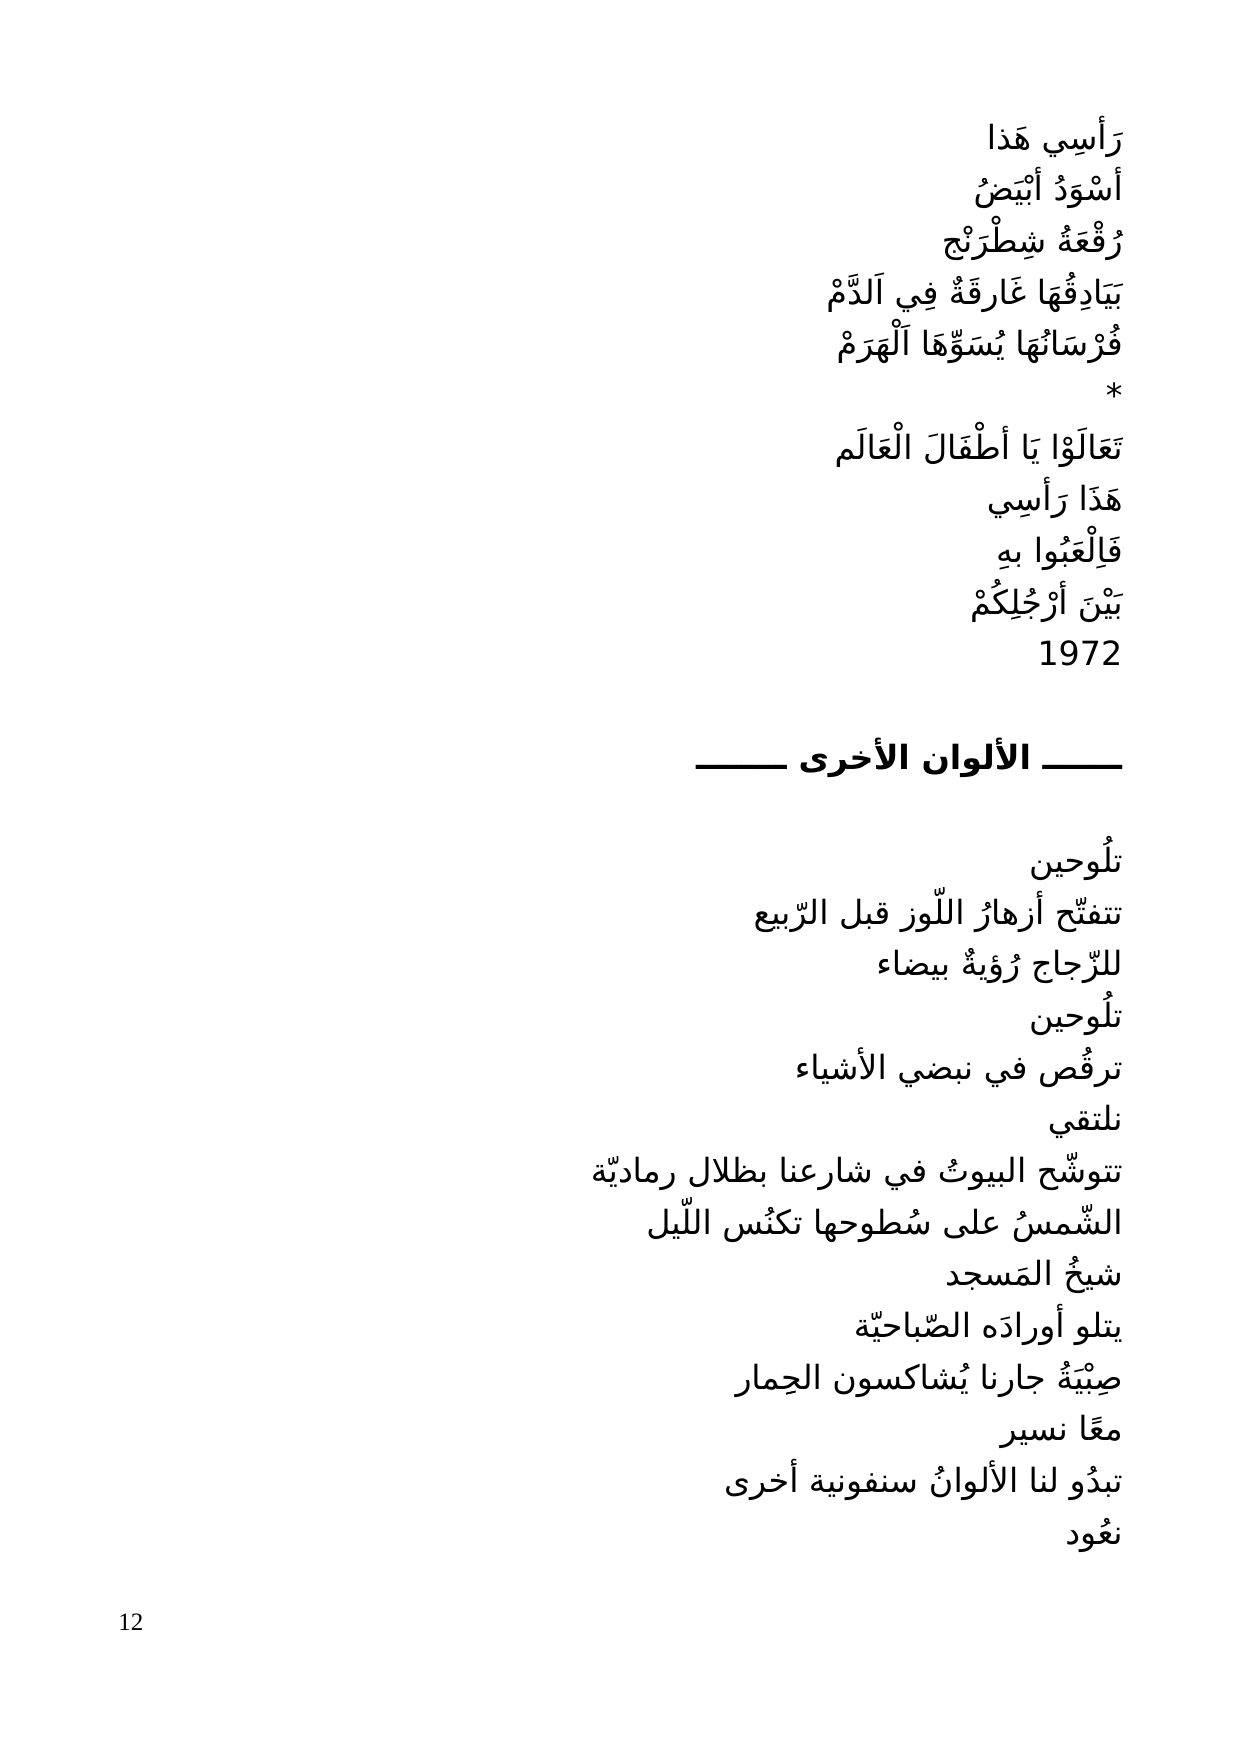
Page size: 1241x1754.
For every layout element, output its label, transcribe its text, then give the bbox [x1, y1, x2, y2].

text بَيْنَ أرْجُلِكُمْ [118, 583, 1122, 622]
text تبدُو لنا الألوانُ سنفونية أخرى [118, 1461, 1122, 1500]
text ترقُص في نبضي الأشياء [118, 1048, 1122, 1087]
text 1972 [118, 635, 1122, 674]
text رُقْعَةُ شِطْرَنْج [118, 221, 1122, 260]
text تلُوحين [118, 996, 1122, 1035]
text تتوشّح البيوتُ في شارعنا بظلال رماديّة [118, 1151, 1122, 1190]
text هَذَا رَأسِي [118, 480, 1122, 519]
text فَاِلْعَبُوا بهِ [118, 531, 1122, 570]
text شيخُ المَسجد [118, 1255, 1122, 1294]
text صِبْيَةُ جارنا يُشاكسون الحِِمار [118, 1358, 1122, 1397]
text تَعَالَوْا يَا أطْفَالَ الْعَالَم [118, 428, 1122, 467]
text * [118, 376, 1122, 415]
text نلتقي [118, 1100, 1122, 1139]
text يتلو أورادَه الصّباحيّة [118, 1306, 1122, 1345]
text للزّجاج رُؤيةٌ بيضاء [118, 945, 1122, 984]
text بَيَادِقُهَا غَارقَةٌ فِي اَلدَّمْ [118, 273, 1122, 312]
text أسْوَدُ أبْيَضُ [118, 170, 1122, 209]
text معًا نسير [118, 1410, 1122, 1449]
text تتفتّح أزهارُ اللّوز قبل الرّبيع [118, 893, 1122, 932]
text فُرْسَانُهَا يُسَوِّهَا اَلْهَرَمْ [118, 325, 1122, 364]
text ـــــــ الألوان الأخرى ــــــــ [118, 738, 1122, 777]
text تلُوحين [118, 841, 1122, 880]
text رَأسِي هَذا [118, 118, 1122, 157]
text الشّمسُ على سُطوحها تكنُس اللّيل [118, 1203, 1122, 1242]
text نعُود [118, 1513, 1122, 1552]
